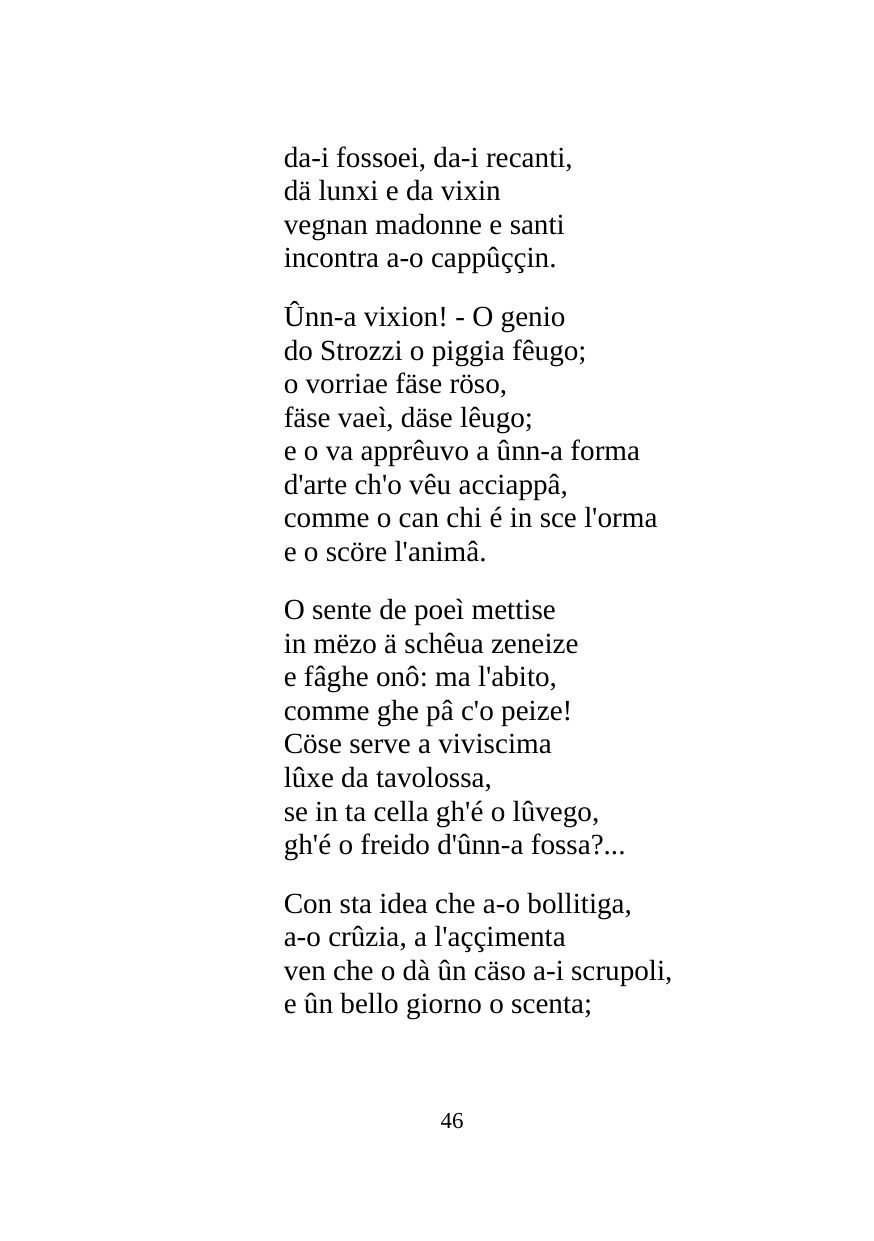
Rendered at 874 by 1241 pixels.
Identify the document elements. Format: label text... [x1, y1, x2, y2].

text O sente de poeì mettise in mëzo ä schêua zeneize e fâghe onô: ma l'abito, comme ghe pâ c'o peize! Cöse serve a viviscima lûxe da tavolossa, se in ta cella gh'é o lûvego, gh'é o freido d'ûnn-a fossa?... [283, 592, 768, 861]
text da-i fossoei, da-i recanti, dä lunxi e da vixin vegnan madonne e santi incontra a-o cappûççin. [283, 140, 768, 274]
text Con sta idea che a-o bollitiga, a-o crûzia, a l'aççimenta ven che o dà ûn cäso a-i scrupoli, e ûn bello giorno o scenta; [283, 886, 768, 1020]
text Ûnn-a vixion! - O genio do Strozzi o piggia fêugo; o vorriae fäse röso, fäse vaeì, däse lêugo; e o va apprêuvo a ûnn-a forma d'arte ch'o vêu acciappâ, comme o can chi é in sce l'orma e o scöre l'animâ. [283, 299, 768, 567]
